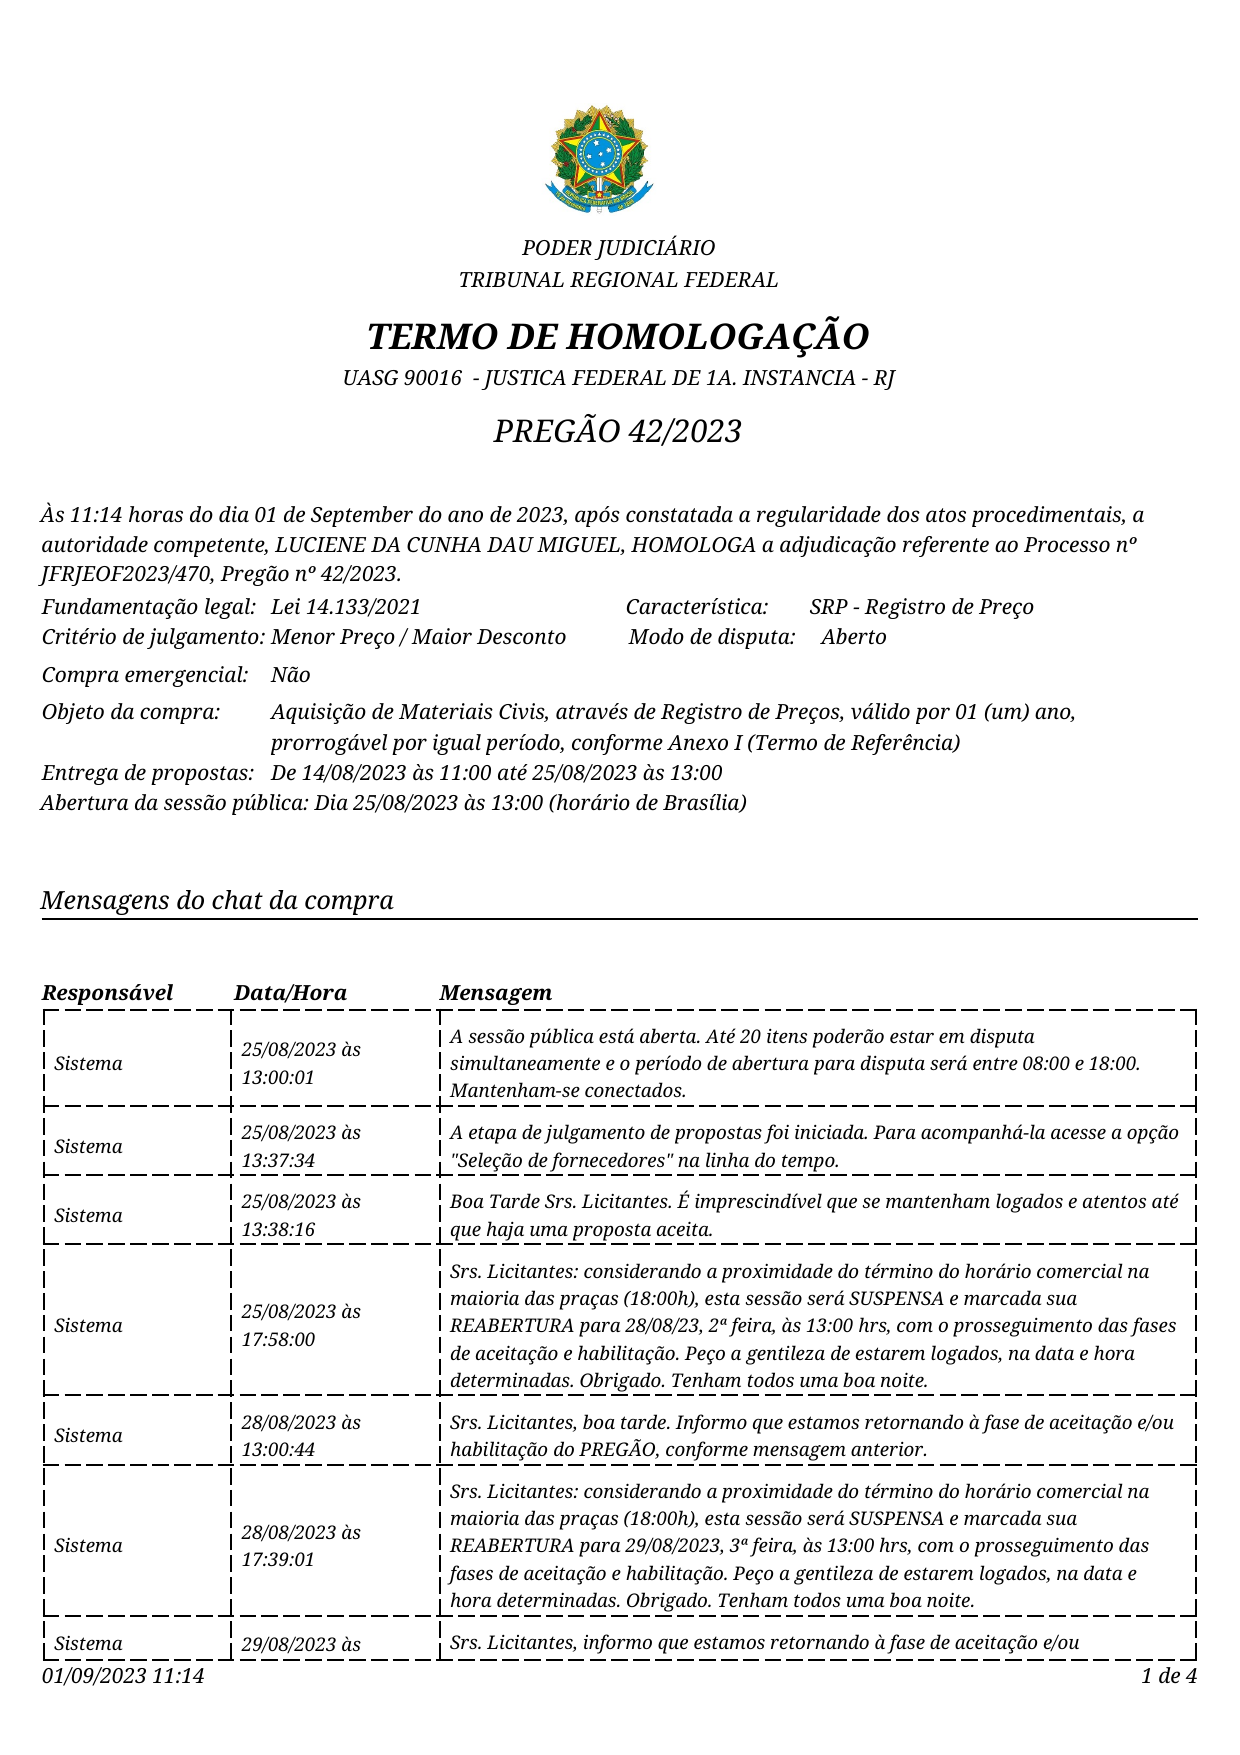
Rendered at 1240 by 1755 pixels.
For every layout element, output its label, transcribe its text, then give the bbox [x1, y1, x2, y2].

table_cell Sistema [44, 1174, 231, 1243]
table_cell Entrega de propostas: [42, 758, 271, 788]
table_cell 25/08/2023 às 13:37:34 [231, 1105, 439, 1174]
table_cell 25/08/2023 às 17:58:00 [231, 1243, 439, 1394]
text TRIBUNAL REGIONAL FEDERAL [42, 265, 1198, 294]
table_cell Sistema [44, 1464, 231, 1614]
table_cell Srs. Licitantes: considerando a proximidade do término do horário comercial na maioria das praças (18:00h), esta sessão será SUSPENSA e marcada sua REABERTURA para 28/08/23, 2ª feira, às 13:00 hrs, com o prosseguimento das fases de aceitação e habilitação. Peço a gentileza de estarem logados, na data e hora determinadas. Obrigado. Tenham todos uma boa noite. [440, 1243, 1196, 1394]
subtitle PREGÃO 42/2023 [42, 409, 1198, 452]
table_cell Menor Preço / Maior Desconto Modo de disputa: Aberto [271, 622, 1137, 660]
table_header A sessão pública está aberta. Até 20 itens poderão estar em disputa simultaneamente e o período de abertura para disputa será entre 08:00 e 18:00. Mantenham-se conectados. [440, 1009, 1196, 1105]
table_cell 28/08/2023 às 17:39:01 [231, 1464, 439, 1614]
text UASG 90016 - JUSTICA FEDERAL DE 1A. INSTANCIA - RJ [42, 363, 1198, 391]
table_header Sistema [44, 1009, 231, 1105]
table_cell Não [271, 660, 1137, 697]
table_cell Boa Tarde Srs. Licitantes. É imprescindível que se mantenham logados e atentos até que haja uma proposta aceita. [440, 1174, 1196, 1243]
table_cell Critério de julgamento: [42, 622, 271, 660]
table_cell Compra emergencial: [42, 660, 271, 697]
table_cell Aquisição de Materiais Civis, através de Registro de Preços, válido por 01 (um) ano, prorrogável por igual período, conforme Anexo I (Termo de Referência) [271, 697, 1137, 758]
table_cell Srs. Licitantes, informo que estamos retornando à fase de aceitação e/ou [440, 1615, 1196, 1659]
text Responsável Data/Hora Mensagem [42, 978, 1200, 1006]
table_cell Srs. Licitantes: considerando a proximidade do término do horário comercial na maioria das praças (18:00h), esta sessão será SUSPENSA e marcada sua REABERTURA para 29/08/2023, 3ª feira, às 13:00 hrs, com o prosseguimento das fases de aceitação e habilitação. Peço a gentileza de estarem logados, na data e hora determinadas. Obrigado. Tenham todos uma boa noite. [440, 1464, 1196, 1614]
table_cell 25/08/2023 às 13:38:16 [231, 1174, 439, 1243]
text Mensagens do chat da compra [40, 883, 1200, 917]
text Abertura da sessão pública: Dia 25/08/2023 às 13:00 (horário de Brasília) [40, 788, 1200, 817]
table_cell De 14/08/2023 às 11:00 até 25/08/2023 às 13:00 [271, 758, 1137, 788]
table_cell Sistema [44, 1394, 231, 1463]
text Às 11:14 horas do dia 01 de September do ano de 2023, após constatada a regularidade dos atos procedimentais, a autoridade competente, LUCIENE DA CUNHA DAU MIGUEL, HOMOLOGA a adjudicação referente ao Processo nº JFRJEOF2023/470, Pregão nº 42/2023. [40, 500, 1200, 588]
table_header Fundamentação legal: [42, 592, 271, 622]
table_cell Sistema [44, 1615, 231, 1659]
table_header Lei 14.133/2021 Característica: SRP - Registro de Preço [271, 592, 1137, 622]
table_cell 29/08/2023 às [231, 1615, 439, 1659]
table_cell Sistema [44, 1243, 231, 1394]
table_cell A etapa de julgamento de propostas foi iniciada. Para acompanhá-la acesse a opção "Seleção de fornecedores" na linha do tempo. [440, 1105, 1196, 1174]
text PODER JUDICIÁRIO [42, 233, 1198, 261]
table_cell Srs. Licitantes, boa tarde. Informo que estamos retornando à fase de aceitação e/ou habilitação do PREGÃO, conforme mensagem anterior. [440, 1394, 1196, 1463]
table_cell 28/08/2023 às 13:00:44 [231, 1394, 439, 1463]
table_header 25/08/2023 às 13:00:01 [231, 1009, 439, 1105]
subtitle TERMO DE HOMOLOGAÇÃO [42, 311, 1198, 360]
table_cell Objeto da compra: [42, 697, 271, 758]
table_cell Sistema [44, 1105, 231, 1174]
